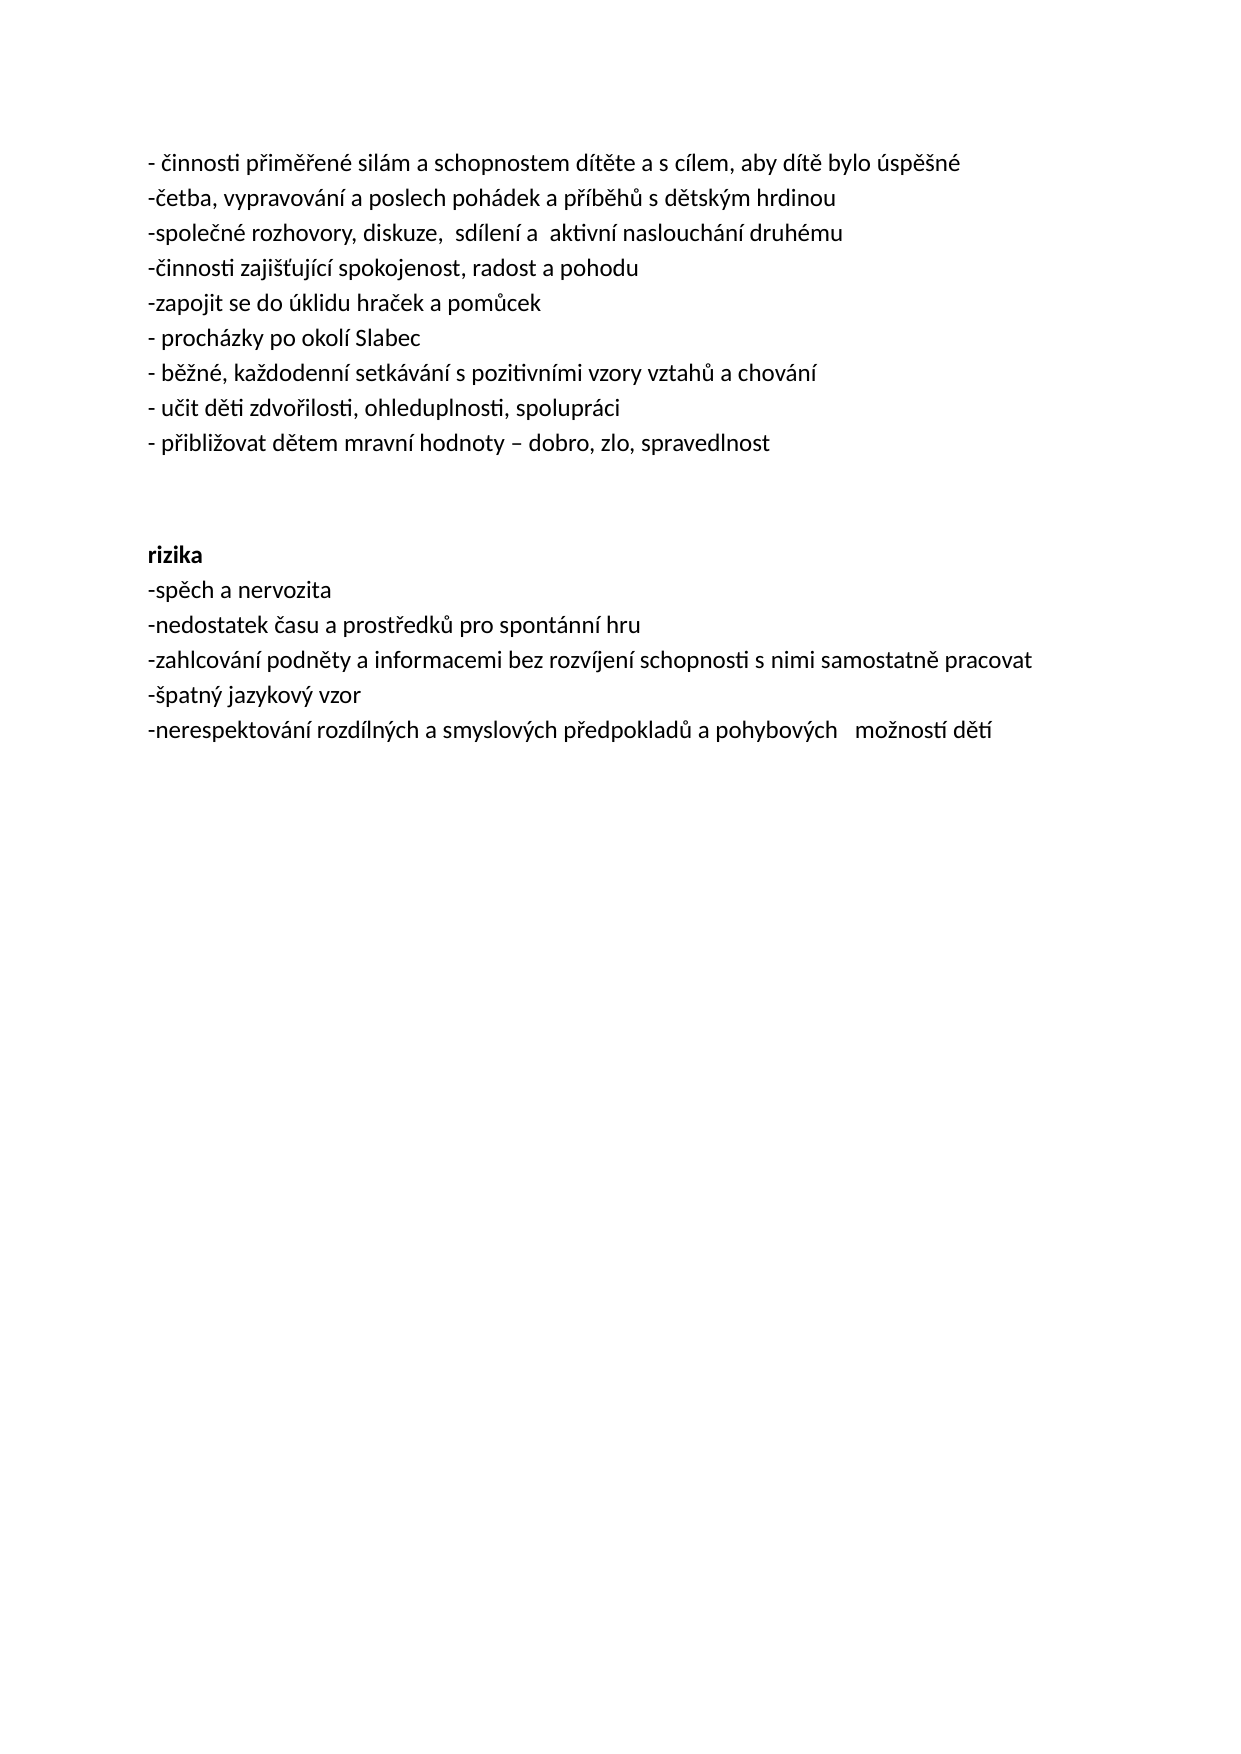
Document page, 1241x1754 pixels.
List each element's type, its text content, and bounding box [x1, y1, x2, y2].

text rizika -spěch a nervozita -nedostatek času a prostředků pro spontánní hru -zahlcování podněty a informacemi bez rozvíjení schopnosti s nimi samostatně pracovat -špatný jazykový vzor -nerespektování rozdílných a smyslových předpokladů a pohybových možností dětí [148, 539, 1093, 745]
text - činnosti přiměřené silám a schopnostem dítěte a s cílem, aby dítě bylo úspěšné -četba, vypravování a poslech pohádek a příběhů s dětským hrdinou -společné rozhovory, diskuze, sdílení a aktivní naslouchání druhému -činnosti zajišťující spokojenost, radost a pohodu -zapojit se do úklidu hraček a pomůcek - procházky po okolí Slabec - běžné, každodenní setkávání s pozitivními vzory vztahů a chování - učit děti zdvořilosti, ohleduplnosti, spolupráci - přibližovat dětem mravní hodnoty – dobro, zlo, spravedlnost [148, 148, 1093, 458]
